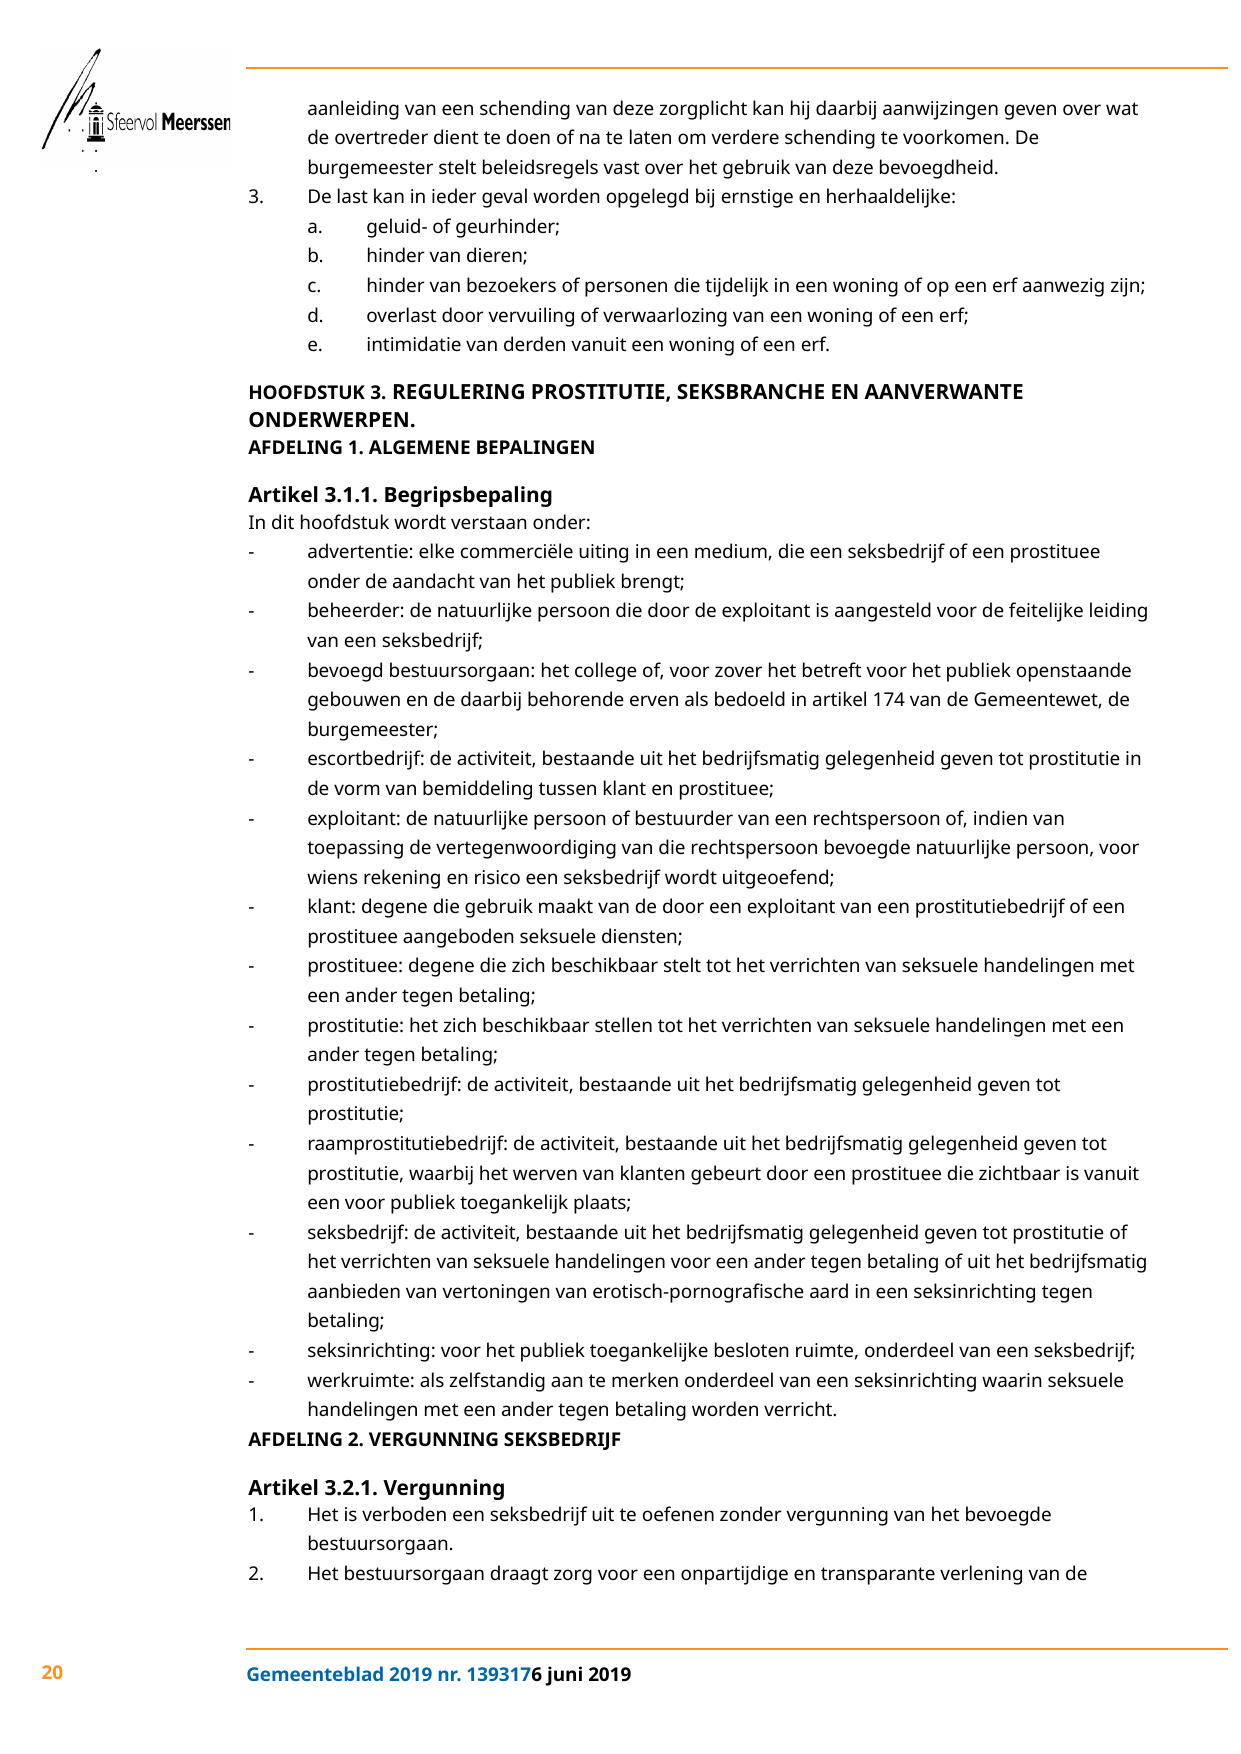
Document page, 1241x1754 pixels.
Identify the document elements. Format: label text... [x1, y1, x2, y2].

list De last kan in ieder geval worden opgelegd bij ernstige en herhaaldelijke: [248, 183, 1152, 209]
text Artikel 3.2.1. Vergunning [248, 1473, 1152, 1501]
list exploitant: de natuurlijke persoon of bestuurder van een rechtspersoon of, indien van toepassing de vertegenwoordiging van die rechtspersoon bevoegde natuurlijke persoon, voor wiens rekening en risico een seksbedrijf wordt uitgeoefend; [248, 805, 1152, 890]
list geluid- of geurhinder; [307, 213, 1152, 239]
text AFDELING 1. ALGEMENE BEPALINGEN [248, 434, 1152, 460]
list Het bestuursorgaan draagt zorg voor een onpartijdige en transparante verlening van de [248, 1560, 1152, 1586]
list aanleiding van een schending van deze zorgplicht kan hij daarbij aanwijzingen geven over wat de overtreder dient te doen of na te laten om verdere schending te voorkomen. De burgemeester stelt beleidsregels vast over het gebruik van deze bevoegdheid. [248, 95, 1152, 180]
text Artikel 3.1.1. Begripsbepaling [248, 481, 1152, 509]
list beheerder: de natuurlijke persoon die door de exploitant is aangesteld voor de feitelijke leiding van een seksbedrijf; [248, 598, 1152, 653]
list klant: degene die gebruik maakt van de door een exploitant van een prostitutiebedrijf of een prostituee aangeboden seksuele diensten; [248, 893, 1152, 949]
text HOOFDSTUK 3. REGULERING PROSTITUTIE, SEKSBRANCHE EN AANVERWANTE ONDERWERPEN. [248, 377, 1152, 434]
list bevoegd bestuursorgaan: het college of, voor zover het betreft voor het publiek openstaande gebouwen en de daarbij behorende erven als bedoeld in artikel 174 van de Gemeentewet, de burgemeester; [248, 657, 1152, 742]
list prostituee: degene die zich beschikbaar stelt tot het verrichten van seksuele handelingen met een ander tegen betaling; [248, 953, 1152, 1008]
list intimidatie van derden vanuit een woning of een erf. [307, 331, 1152, 357]
list werkruimte: als zelfstandig aan te merken onderdeel van een seksinrichting waarin seksuele handelingen met een ander tegen betaling worden verricht. [248, 1367, 1152, 1422]
text AFDELING 2. VERGUNNING SEKSBEDRIJF [248, 1426, 1152, 1452]
list hinder van bezoekers of personen die tijdelijk in een woning of op een erf aanwezig zijn; [307, 272, 1152, 298]
list seksbedrijf: de activiteit, bestaande uit het bedrijfsmatig gelegenheid geven tot prostitutie of het verrichten van seksuele handelingen voor een ander tegen betaling of uit het bedrijfsmatig aanbieden van vertoningen van erotisch-pornografische aard in een seksinrichting tegen betaling; [248, 1219, 1152, 1333]
list Het is verboden een seksbedrijf uit te oefenen zonder vergunning van het bevoegde bestuursorgaan. [248, 1501, 1152, 1556]
list prostitutie: het zich beschikbaar stellen tot het verrichten van seksuele handelingen met een ander tegen betaling; [248, 1012, 1152, 1067]
list prostitutiebedrijf: de activiteit, bestaande uit het bedrijfsmatig gelegenheid geven tot prostitutie; [248, 1071, 1152, 1126]
text In dit hoofdstuk wordt verstaan onder: [248, 509, 1152, 535]
list hinder van dieren; [307, 243, 1152, 268]
list overlast door vervuiling of verwaarlozing van een woning of een erf; [307, 302, 1152, 328]
picture [41, 47, 231, 172]
list escortbedrijf: de activiteit, bestaande uit het bedrijfsmatig gelegenheid geven tot prostitutie in de vorm van bemiddeling tussen klant en prostituee; [248, 746, 1152, 801]
list advertentie: elke commerciële uiting in een medium, die een seksbedrijf of een prostituee onder de aandacht van het publiek brengt; [248, 538, 1152, 594]
list raamprostitutiebedrijf: de activiteit, bestaande uit het bedrijfsmatig gelegenheid geven tot prostitutie, waarbij het werven van klanten gebeurt door een prostituee die zichtbaar is vanuit een voor publiek toegankelijk plaats; [248, 1130, 1152, 1215]
list seksinrichting: voor het publiek toegankelijke besloten ruimte, onderdeel van een seksbedrijf; [248, 1337, 1152, 1363]
